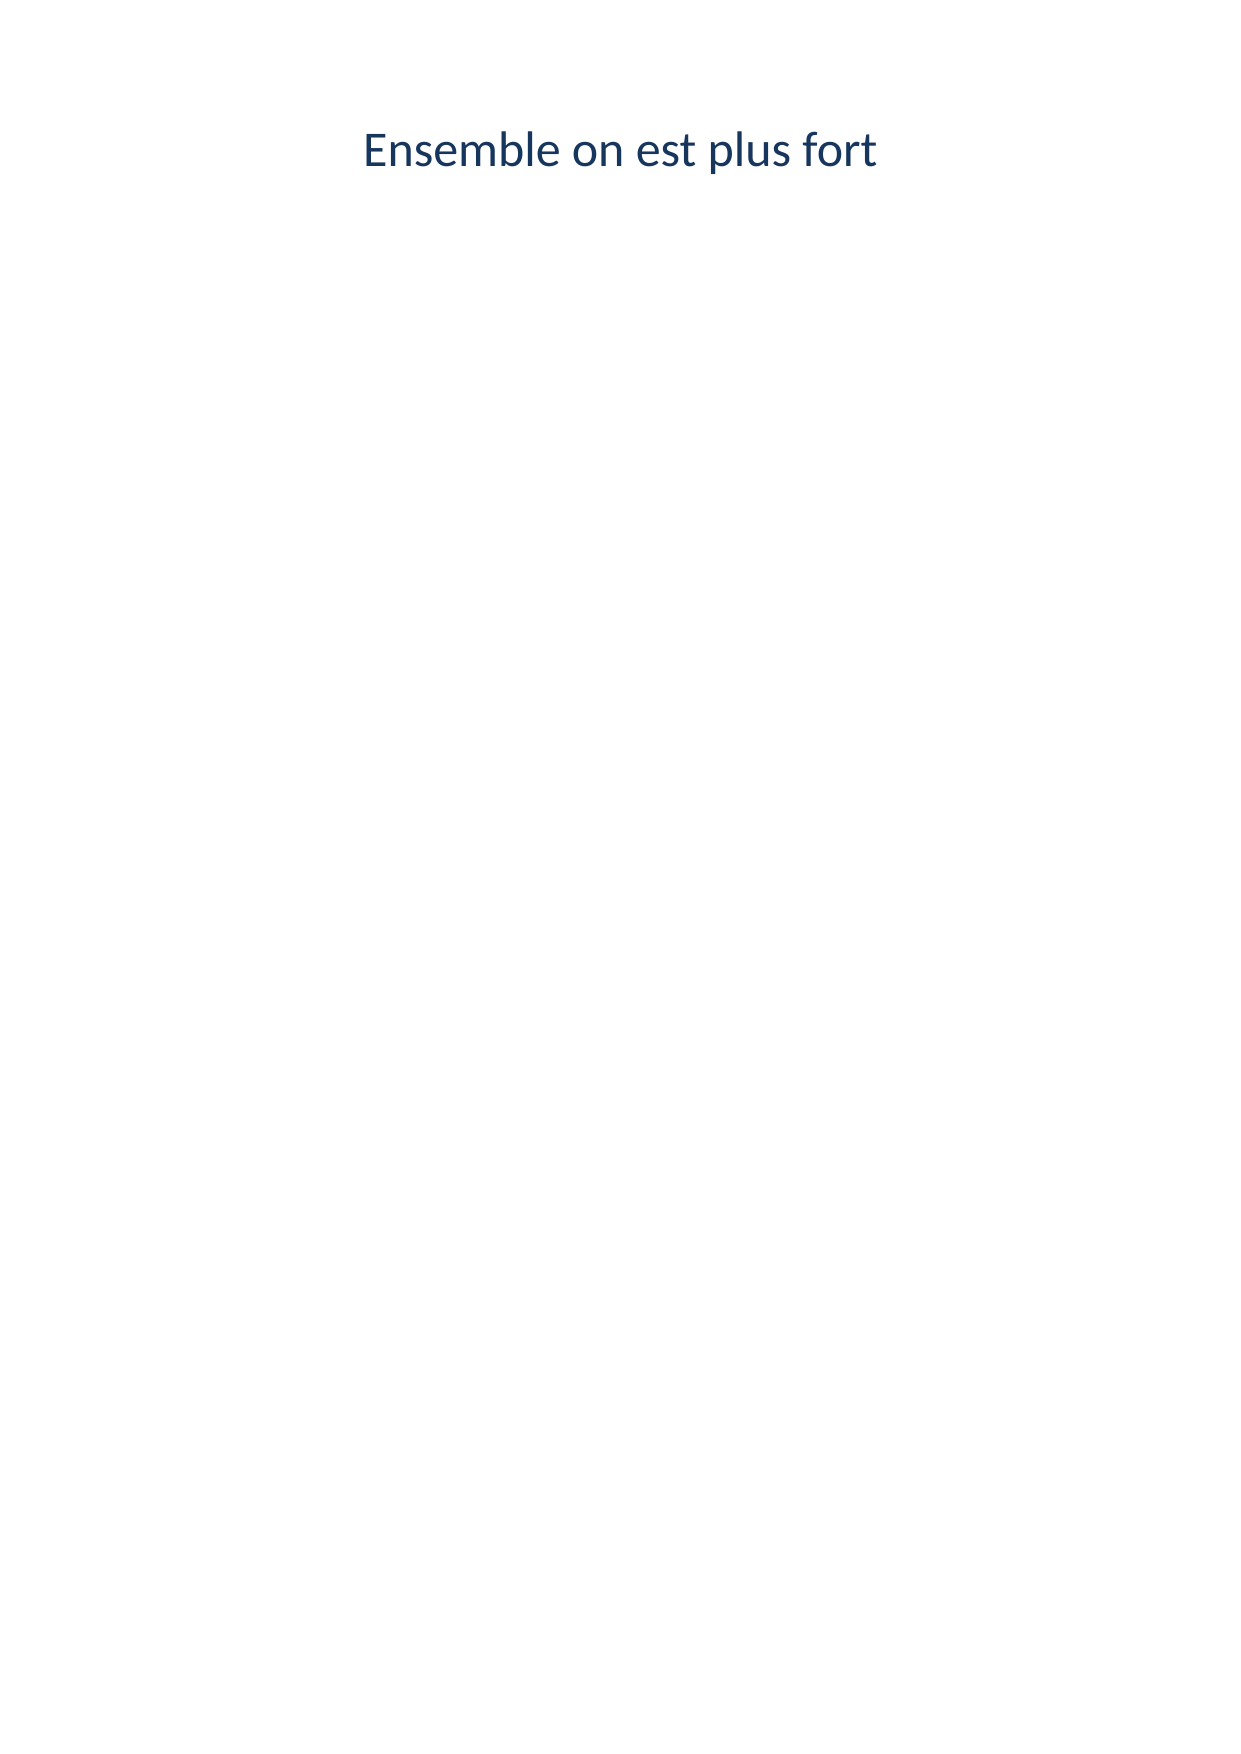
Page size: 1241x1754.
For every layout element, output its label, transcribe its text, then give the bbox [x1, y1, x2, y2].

text Ensemble on est plus fort [118, 118, 1122, 179]
